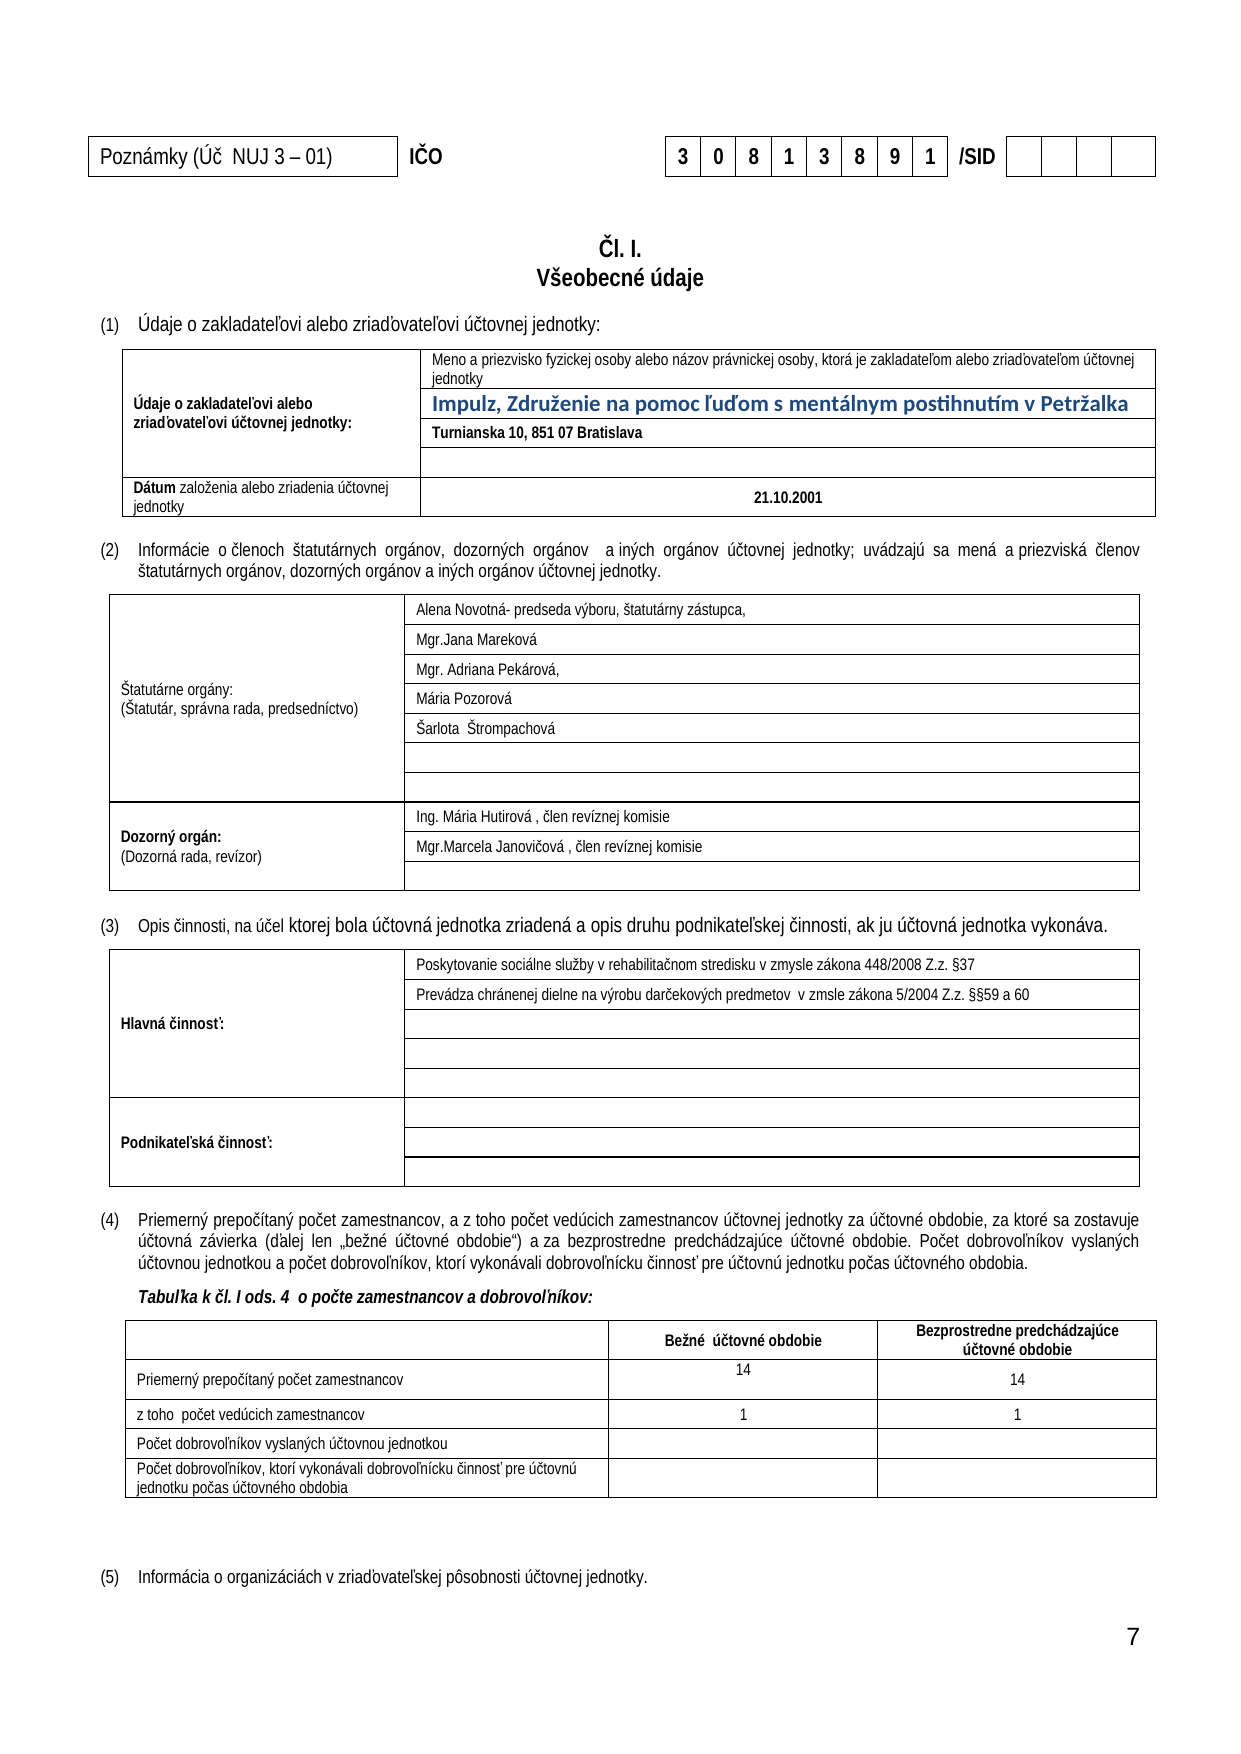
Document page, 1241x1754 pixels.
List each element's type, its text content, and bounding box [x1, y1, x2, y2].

table_cell Turnianska 10, 851 07 Bratislava [421, 419, 1155, 447]
table_cell [421, 448, 1155, 477]
table_cell [405, 773, 1139, 801]
list Informácie o členoch štatutárnych orgánov, dozorných orgánov a iných orgánov účtovnej jednotky; uvádzajú sa mená a priezviská členov štatutárnych orgánov, dozorných orgánov a iných orgánov účtovnej jednotky. [100, 539, 1140, 582]
table_cell [405, 1098, 1139, 1127]
table_header IČO [398, 136, 665, 176]
text Tabuľka k čl. I ods. 4 o počte zamestnancov a dobrovoľníkov: [100, 1286, 1140, 1307]
table_header [1077, 137, 1111, 176]
table_cell 21.10.2001 [421, 478, 1155, 516]
table_cell Počet dobrovoľníkov vyslaných účtovnou jednotkou [126, 1429, 608, 1458]
table_header 8 [736, 137, 771, 176]
table_cell Ing. Mária Hutirová , člen revíznej komisie [405, 803, 1139, 831]
table_cell [609, 1429, 877, 1458]
table_header /SID [948, 136, 1006, 176]
table_header 1 [772, 137, 806, 176]
table_cell 1 [609, 1400, 877, 1428]
table_cell Prevádza chránenej dielne na výrobu darčekových predmetov v zmsle zákona 5/2004 Z.z. §§59 a 60 [405, 980, 1139, 1008]
text Všeobecné údaje [100, 263, 1140, 291]
table_cell Impulz, Združenie na pomoc ľuďom s mentálnym postihnutím v Petržalka [421, 389, 1155, 418]
table_cell 14 [878, 1360, 1156, 1398]
list Informácia o organizáciách v zriaďovateľskej pôsobnosti účtovnej jednotky. [100, 1566, 1140, 1588]
text Čl. I. [100, 234, 1140, 263]
table_cell [405, 1069, 1139, 1097]
table_header Meno a priezvisko fyzickej osoby alebo názov právnickej osoby, ktorá je zakladateľom alebo zriaďovateľom účtovnej jednotky [421, 350, 1155, 388]
table_cell Mgr.Marcela Janovičová , člen revíznej komisie [405, 832, 1139, 861]
table_header 8 [842, 137, 877, 176]
table_header 3 [807, 137, 841, 176]
table_cell [405, 1039, 1139, 1068]
table_header 0 [701, 137, 735, 176]
table_header 3 [666, 137, 700, 176]
table_cell [609, 1459, 877, 1497]
table_cell [405, 1010, 1139, 1038]
table_header Bezprostredne predchádzajúce účtovné obdobie [878, 1321, 1156, 1359]
table_header 1 [913, 137, 947, 176]
table_header Poskytovanie sociálne služby v rehabilitačnom stredisku v zmysle zákona 448/2008 Z.z. §37 [405, 950, 1139, 979]
table_cell 1 [878, 1400, 1156, 1428]
table_cell Dozorný orgán: (Dozorná rada, revízor) [110, 803, 404, 890]
table_cell [878, 1429, 1156, 1458]
table_header [1042, 137, 1076, 176]
table_cell [405, 1128, 1139, 1156]
table_header [1007, 137, 1041, 176]
list Opis činnosti, na účel ktorej bola účtovná jednotka zriadená a opis druhu podnikateľskej činnosti, ak ju účtovná jednotka vykonáva. [100, 913, 1140, 937]
table_cell Mária Pozorová [405, 684, 1139, 713]
table_cell [405, 1158, 1139, 1186]
table_cell [878, 1459, 1156, 1497]
table_header Štatutárne orgány: (Štatutár, správna rada, predsedníctvo) [110, 595, 404, 801]
table_header Hlavná činnosť: [110, 950, 404, 1097]
table_cell Dátum založenia alebo zriadenia účtovnej jednotky [123, 478, 420, 516]
table_cell Podnikateľská činnosť: [110, 1098, 404, 1186]
table_header Poznámky (Úč NUJ 3 – 01) [89, 137, 397, 176]
table_cell 14 [609, 1360, 877, 1398]
table_header Údaje o zakladateľovi alebo zriaďovateľovi účtovnej jednotky: [123, 350, 420, 477]
table_cell Mgr. Adriana Pekárová, [405, 655, 1139, 683]
table_cell z toho počet vedúcich zamestnancov [126, 1400, 608, 1428]
table_cell [405, 862, 1139, 890]
table_header [126, 1321, 608, 1359]
list Údaje o zakladateľovi alebo zriaďovateľovi účtovnej jednotky: [100, 312, 1140, 336]
table_cell Mgr.Jana Mareková [405, 625, 1139, 653]
table_cell [405, 743, 1139, 772]
table_cell Šarlota Štrompachová [405, 714, 1139, 742]
table_cell Priemerný prepočítaný počet zamestnancov [126, 1360, 608, 1398]
table_cell Počet dobrovoľníkov, ktorí vykonávali dobrovoľnícku činnosť pre účtovnú jednotku počas účtovného obdobia [126, 1459, 608, 1497]
table_header [1112, 137, 1155, 176]
table_header Alena Novotná- predseda výboru, štatutárny zástupca, [405, 595, 1139, 624]
table_header 9 [878, 137, 912, 176]
list Priemerný prepočítaný počet zamestnancov, a z toho počet vedúcich zamestnancov účtovnej jednotky za účtovné obdobie, za ktoré sa zostavuje účtovná závierka (ďalej len „bežné účtovné obdobie“) a za bezprostredne predchádzajúce účtovné obdobie. Počet dobrovoľníkov vyslaných účtovnou jednotkou a počet dobrovoľníkov, ktorí vykonávali dobrovoľnícku činnosť pre účtovnú jednotku počas účtovného obdobia. [100, 1208, 1140, 1273]
table_header Bežné účtovné obdobie [609, 1321, 877, 1359]
